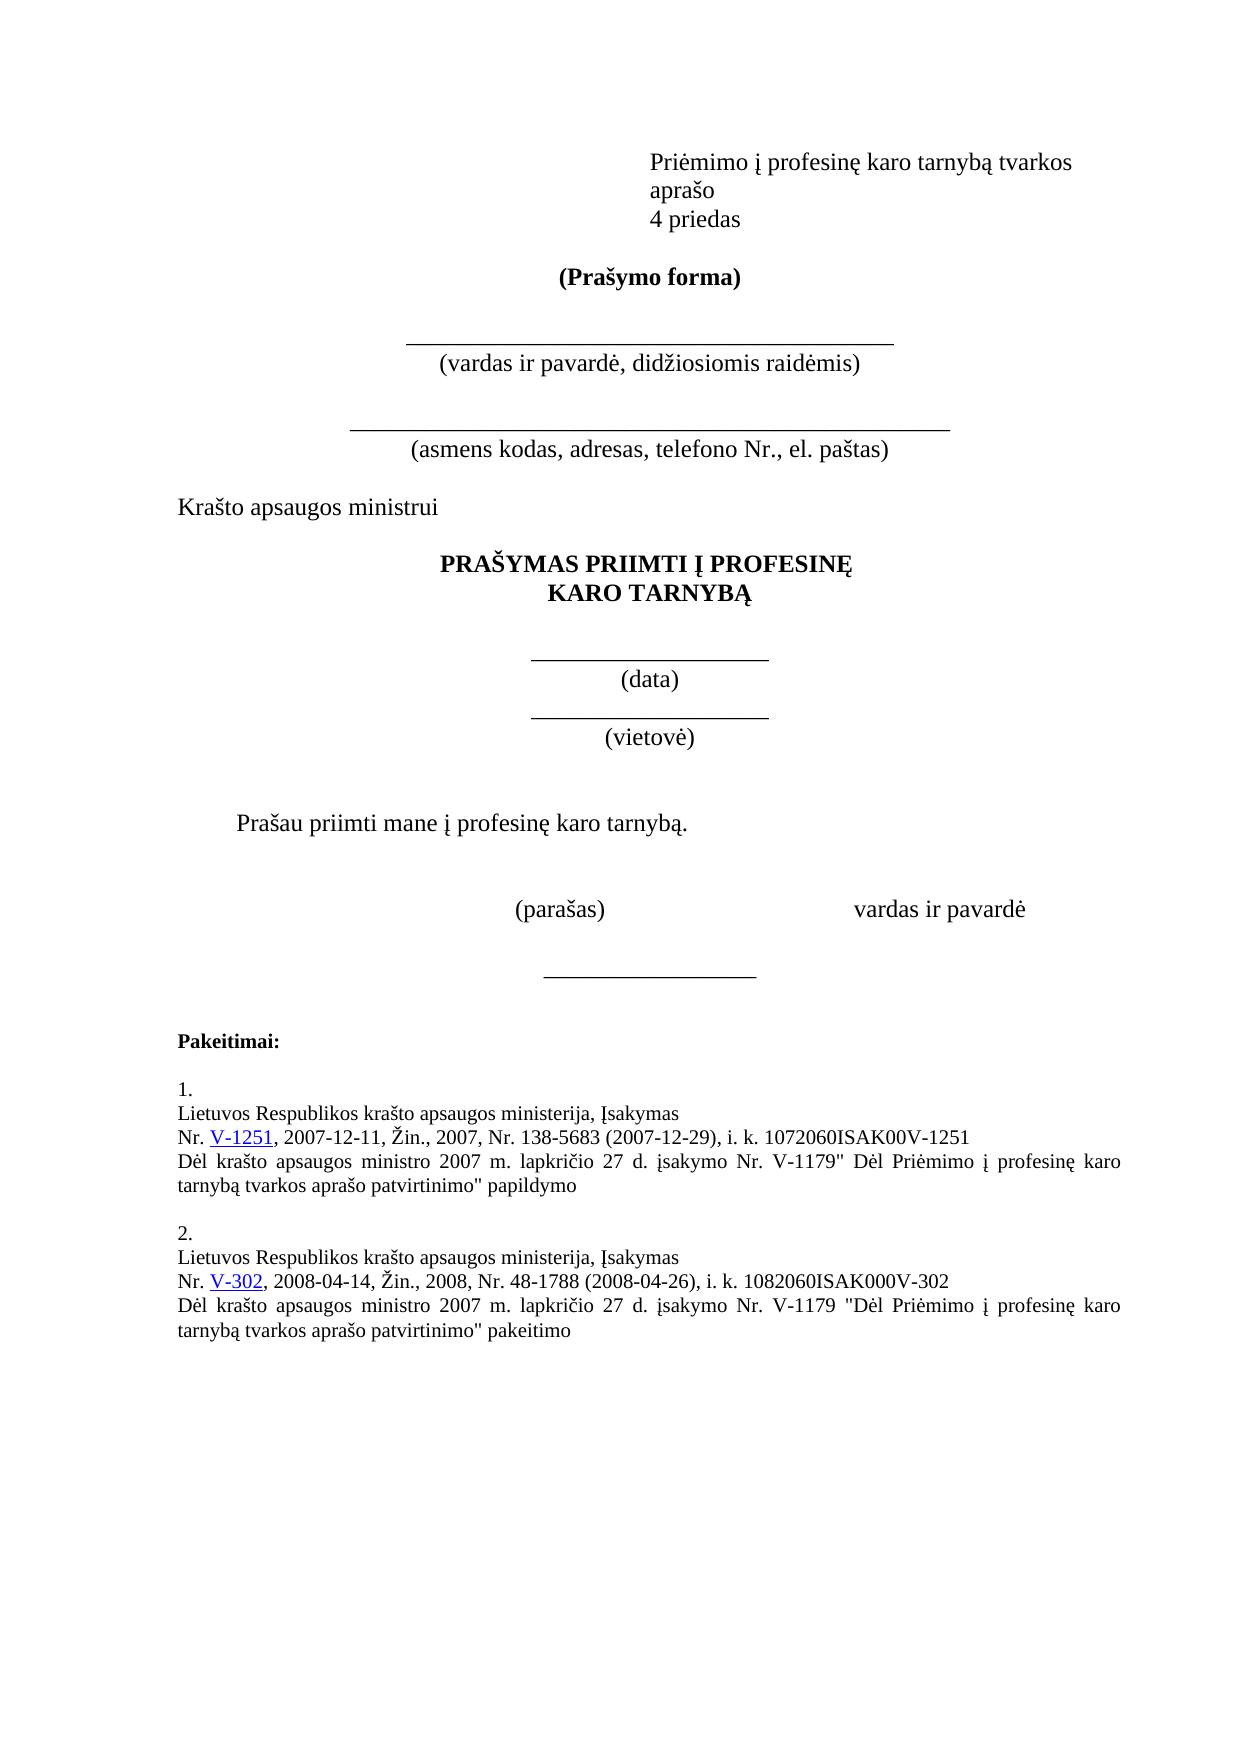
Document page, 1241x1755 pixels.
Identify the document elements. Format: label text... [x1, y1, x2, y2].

text Dėl krašto apsaugos ministro 2007 m. lapkričio 27 d. įsakymo Nr. V-1179" Dėl Priėmimo į profesinę karo tarnybą tvarkos aprašo patvirtinimo" papildymo [177, 1149, 1122, 1197]
text Lietuvos Respublikos krašto apsaugos ministerija, Įsakymas [177, 1101, 1122, 1125]
text ________________________________________________ [177, 406, 1122, 434]
text _______________________________________ [177, 319, 1122, 348]
text Pakeitimai: [177, 1029, 1122, 1053]
text 1. [177, 1077, 1122, 1101]
text Krašto apsaugos ministrui [177, 492, 1122, 521]
text (data) [177, 664, 1122, 693]
text (Prašymo forma) [177, 262, 1122, 291]
text (vietovė) [177, 722, 1122, 751]
text 2. [177, 1221, 1122, 1245]
text (vardas ir pavardė, didžiosiomis raidėmis) [177, 348, 1122, 377]
text Lietuvos Respublikos krašto apsaugos ministerija, Įsakymas [177, 1245, 1122, 1269]
text _________________ [177, 952, 1122, 981]
text Priėmimo į profesinę karo tarnybą tvarkos aprašo [649, 147, 1122, 204]
text PRAŠYMAS PRIIMTI Į PROFESINĘ KARO TARNYBĄ [177, 549, 1122, 607]
text ___________________ [177, 636, 1122, 664]
text (parašas) vardas ir pavardė [177, 894, 1122, 923]
text Nr. V-1251, 2007-12-11, Žin., 2007, Nr. 138-5683 (2007-12-29), i. k. 1072060ISAK00V-1251 [177, 1125, 1122, 1149]
text Dėl krašto apsaugos ministro 2007 m. lapkričio 27 d. įsakymo Nr. V-1179 "Dėl Priėmimo į profesinę karo tarnybą tvarkos aprašo patvirtinimo" pakeitimo [177, 1293, 1122, 1342]
text Prašau priimti mane į profesinę karo tarnybą. [177, 808, 1122, 837]
text 4 priedas [649, 204, 1122, 233]
text Nr. V-302, 2008-04-14, Žin., 2008, Nr. 48-1788 (2008-04-26), i. k. 1082060ISAK000V-302 [177, 1269, 1122, 1293]
text (asmens kodas, adresas, telefono Nr., el. paštas) [177, 434, 1122, 463]
text ___________________ [177, 693, 1122, 722]
